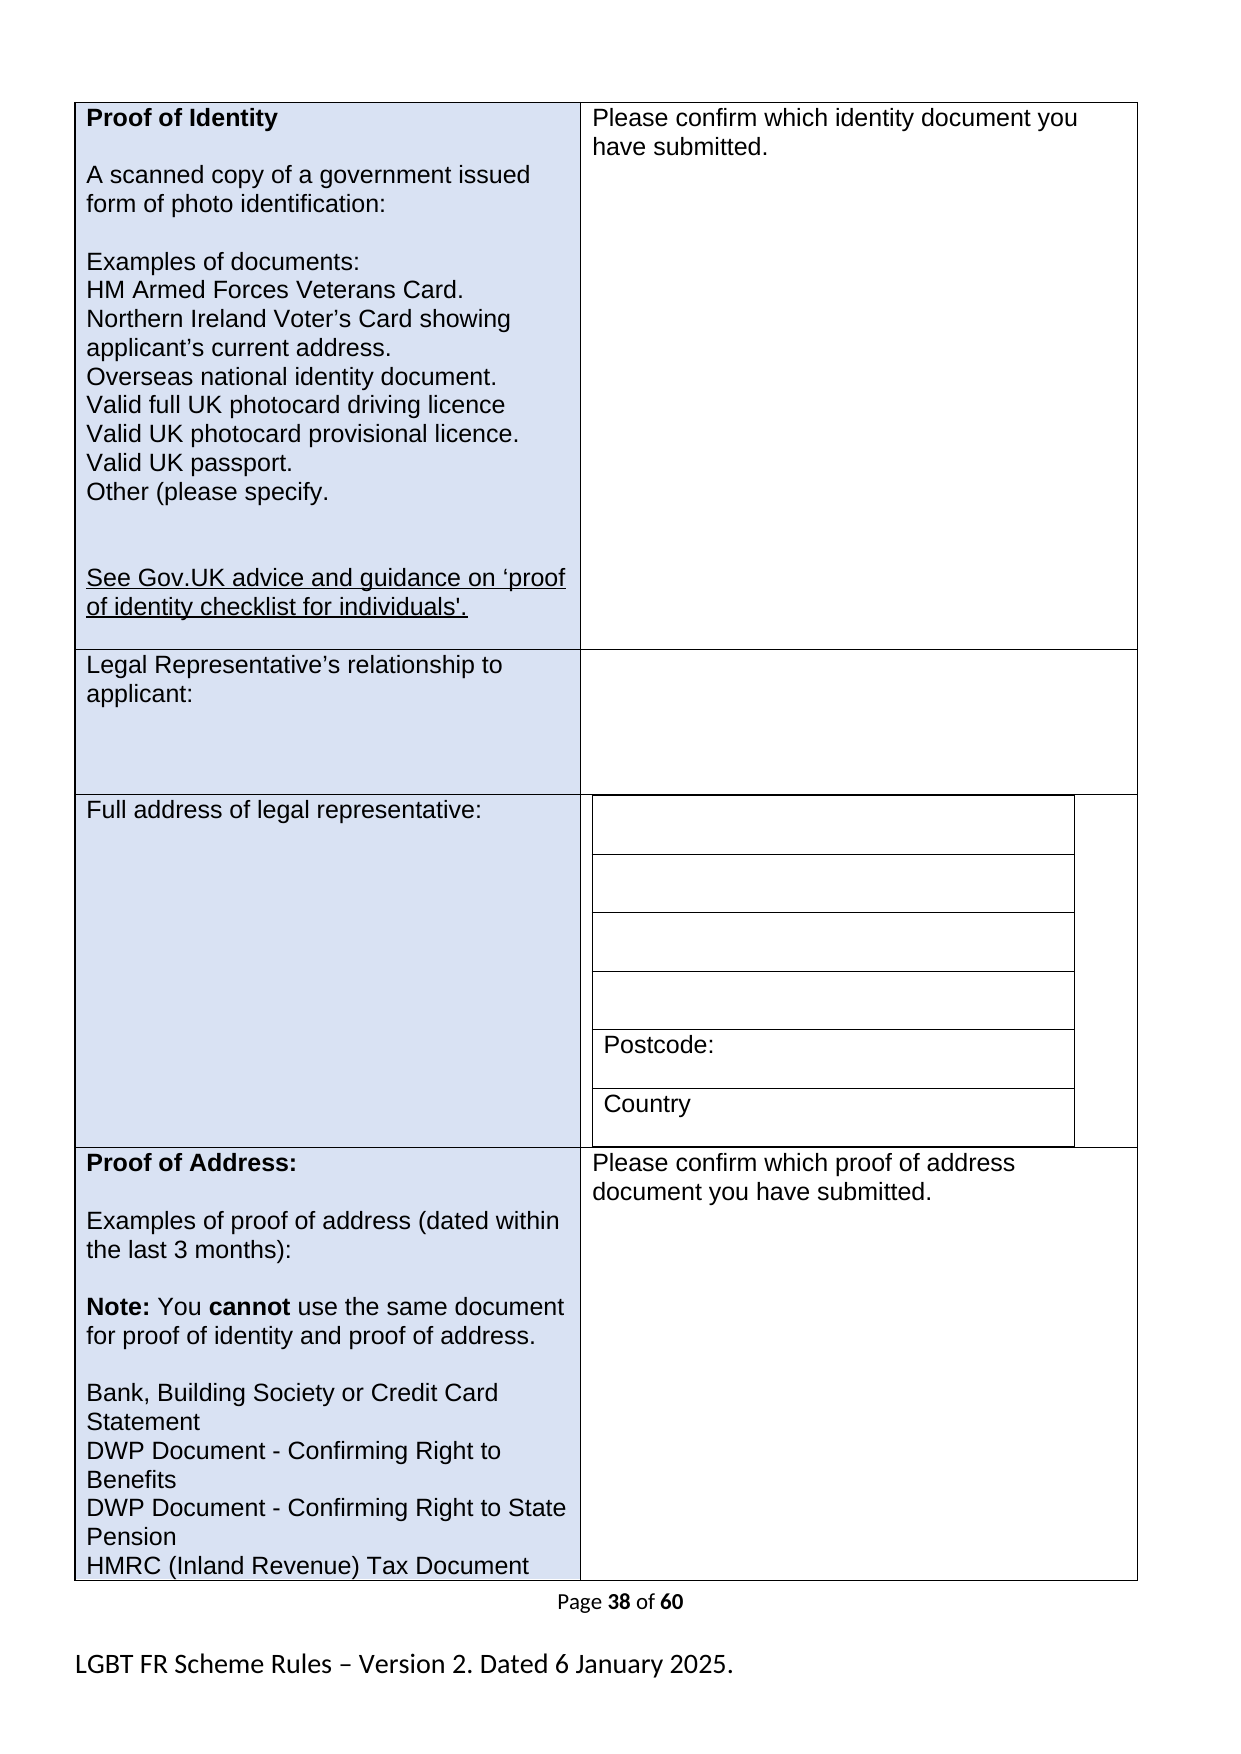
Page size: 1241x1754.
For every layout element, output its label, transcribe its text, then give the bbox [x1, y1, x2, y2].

table_cell [593, 972, 1074, 1029]
table_cell Please confirm which proof of address document you have submitted. [581, 1148, 1137, 1579]
table_cell [581, 650, 1137, 794]
table_cell Legal Representative’s relationship to applicant: [76, 650, 580, 794]
table_header [593, 796, 1074, 853]
table_cell [1075, 795, 1137, 1147]
table_cell Postcode: [593, 1030, 1074, 1088]
table_cell Proof of Address: Examples of proof of address (dated within the last 3 months): Note: You cannot use the same document for proof of identity and proof of address. Bank, Building Society or Credit Card Statement DWP Document - Confirming Right to Benefits DWP Document - Confirming Right to State Pension HMRC (Inland Revenue) Tax Document [76, 1148, 580, 1579]
table_cell [593, 855, 1074, 912]
table_cell [593, 913, 1074, 971]
table_cell [581, 795, 592, 1147]
table_cell Full address of legal representative: [76, 795, 580, 1147]
table_cell Proof of Identity A scanned copy of a government issued form of photo identification: Examples of documents: HM Armed Forces Veterans Card. Northern Ireland Voter’s Card showing applicant’s current address. Overseas national identity document. Valid full UK photocard driving licence Valid UK photocard provisional licence. Valid UK passport. Other (please specify. See Gov.UK advice and guidance on ‘proof of identity checklist for individuals'. [76, 103, 580, 649]
table_cell Please confirm which identity document you have submitted. [581, 103, 1137, 649]
table_cell Country [593, 1089, 1074, 1146]
